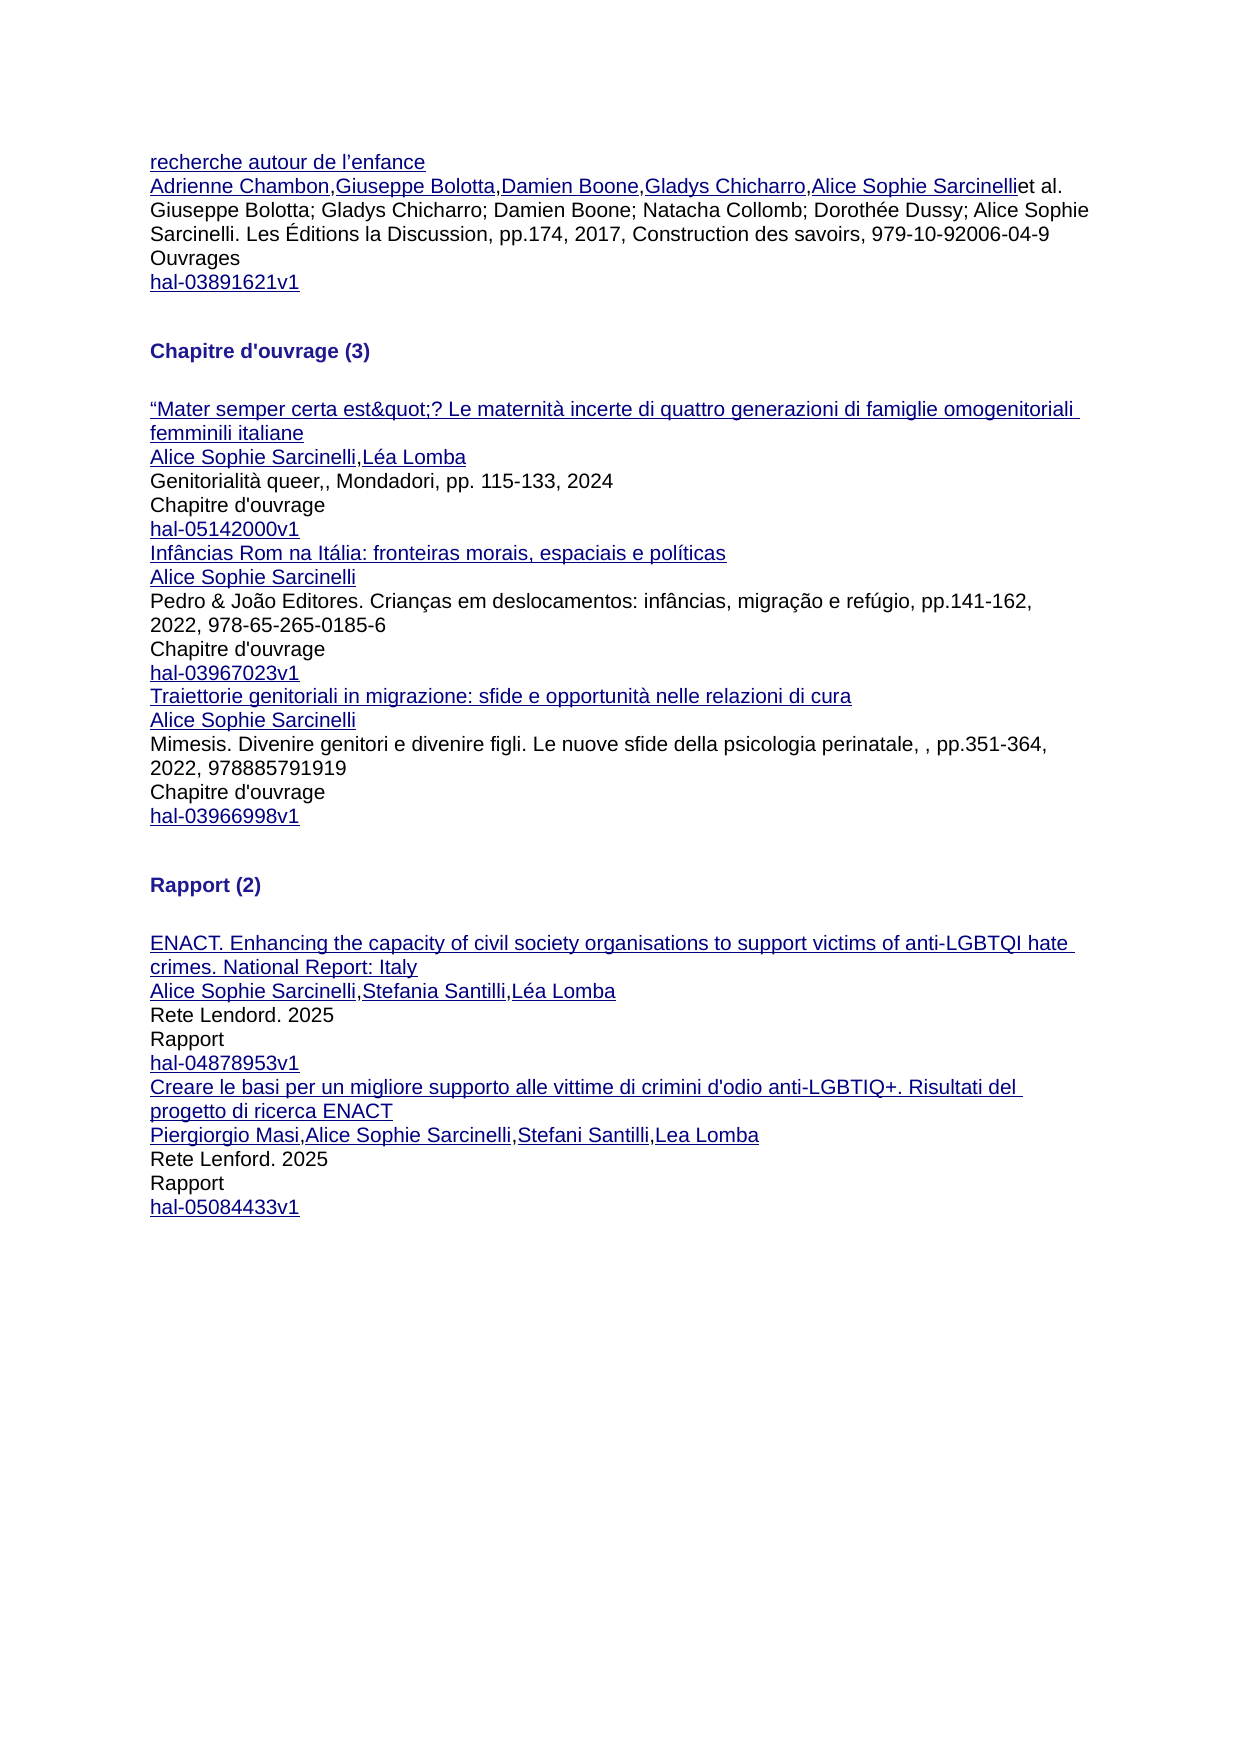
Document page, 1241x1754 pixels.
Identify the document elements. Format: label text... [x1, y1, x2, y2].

table_cell Traiettorie genitoriali in migrazione: sfide e opportunità nelle relazioni di cura Alice Sophie Sarcinelli Mimesis. Divenire genitori e divenire figli. Le nuove sfide della psicologia perinatale, , pp.351-364, 2022, 978885791919 Chapitre d'ouvrage hal-03966998v1 [150, 684, 1090, 828]
table_cell À quelle discipline appartiennent les enfants ? Croisements, échanges et reconfigurations de la recherche autour de l’enfance Adrienne Chambon,Giuseppe Bolotta,Damien Boone,Gladys Chicharro,Alice Sophie Sarcinelliet al. Giuseppe Bolotta; Gladys Chicharro; Damien Boone; Natacha Collomb; Dorothée Dussy; Alice Sophie Sarcinelli. Les Éditions la Discussion, pp.174, 2017, Construction des savoirs, 979-10-92006-04-9 Ouvrages hal-03891621v1 [150, 150, 1090, 294]
table_header “Mater semper certa est&quot;? Le maternità incerte di quattro generazioni di famiglie omogenitoriali femminili italiane Alice Sophie Sarcinelli,Léa Lomba Genitorialità queer,, Mondadori, pp. 115-133, 2024 Chapitre d'ouvrage hal-05142000v1 [150, 397, 1090, 541]
table_cell Infâncias Rom na Itália: fronteiras morais, espaciais e políticas Alice Sophie Sarcinelli Pedro & João Editores. Crianças em deslocamentos: infâncias, migração e refúgio, pp.141-162, 2022, 978-65-265-0185-6 Chapitre d'ouvrage hal-03967023v1 [150, 541, 1090, 684]
subtitle Rapport (2) [150, 873, 1090, 897]
table_header ENACT. Enhancing the capacity of civil society organisations to support victims of anti-LGBTQI hate crimes. National Report: Italy Alice Sophie Sarcinelli,Stefania Santilli,Léa Lomba Rete Lendord. 2025 Rapport hal-04878953v1 [150, 931, 1090, 1075]
table_cell Creare le basi per un migliore supporto alle vittime di crimini d'odio anti-LGBTIQ+. Risultati del progetto di ricerca ENACT Piergiorgio Masi,Alice Sophie Sarcinelli,Stefani Santilli,Lea Lomba Rete Lenford. 2025 Rapport hal-05084433v1 [150, 1075, 1090, 1219]
subtitle Chapitre d'ouvrage (3) [150, 338, 1090, 362]
